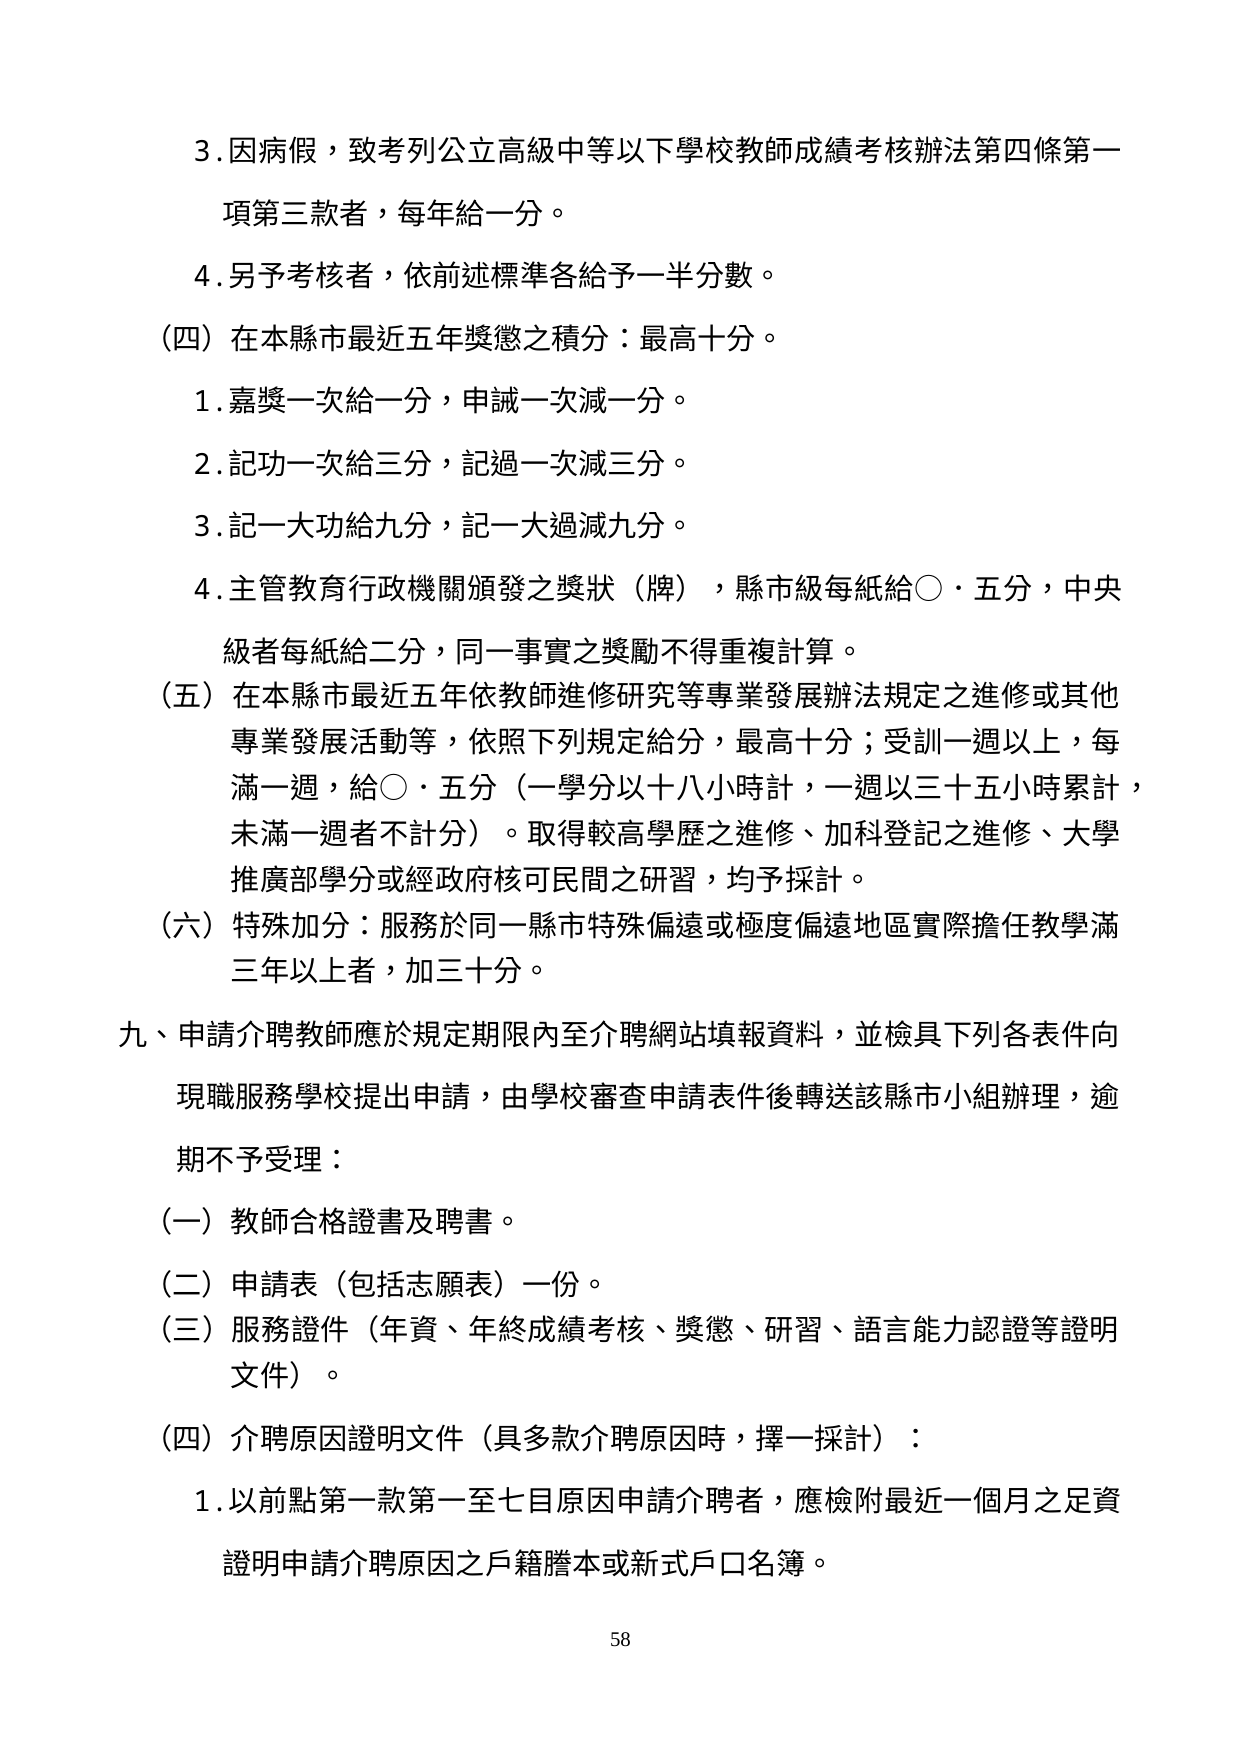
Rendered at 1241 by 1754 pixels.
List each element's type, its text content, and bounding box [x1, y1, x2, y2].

text 3.因病假，致考列公立高級中等以下學校教師成績考核辦法第四條第一項第三款者，每年給一分。 [193, 108, 1122, 233]
text （三）服務證件（年資、年終成績考核、獎懲、研習、語言能力認證等證明文件）。 [143, 1303, 1122, 1395]
text （一）教師合格證書及聘書。 [143, 1178, 1122, 1241]
text （四）介聘原因證明文件（具多款介聘原因時，擇一採計）： [143, 1395, 1122, 1458]
text 2.記功一次給三分，記過一次減三分。 [193, 420, 1122, 483]
text 4.主管教育行政機關頒發之獎狀（牌），縣市級每紙給○．五分，中央級者每紙給二分，同一事實之獎勵不得重複計算。 [193, 545, 1122, 670]
text （五）在本縣市最近五年依教師進修研究等專業發展辦法規定之進修或其他專業發展活動等，依照下列規定給分，最高十分；受訓一週以上，每滿一週，給○．五分（一學分以十八小時計，一週以三十五小時累計，未滿一週者不計分）。取得較高學歷之進修、加科登記之進修、大學推廣部學分或經政府核可民間之研習，均予採計。 [143, 670, 1122, 899]
text （四）在本縣市最近五年獎懲之積分：最高十分。 [143, 295, 1122, 358]
text 3.記一大功給九分，記一大過減九分。 [193, 483, 1122, 545]
text 1.以前點第一款第一至七目原因申請介聘者，應檢附最近一個月之足資證明申請介聘原因之戶籍謄本或新式戶口名簿。 [193, 1458, 1122, 1583]
text 1.嘉獎一次給一分，申誡一次減一分。 [193, 358, 1122, 420]
text 九、申請介聘教師應於規定期限內至介聘網站填報資料，並檢具下列各表件向現職服務學校提出申請，由學校審查申請表件後轉送該縣市小組辦理，逾期不予受理： [118, 991, 1122, 1178]
text 4.另予考核者，依前述標準各給予一半分數。 [193, 233, 1122, 295]
text （六）特殊加分：服務於同一縣市特殊偏遠或極度偏遠地區實際擔任教學滿三年以上者，加三十分。 [143, 899, 1122, 991]
text （二）申請表（包括志願表）一份。 [143, 1241, 1122, 1303]
